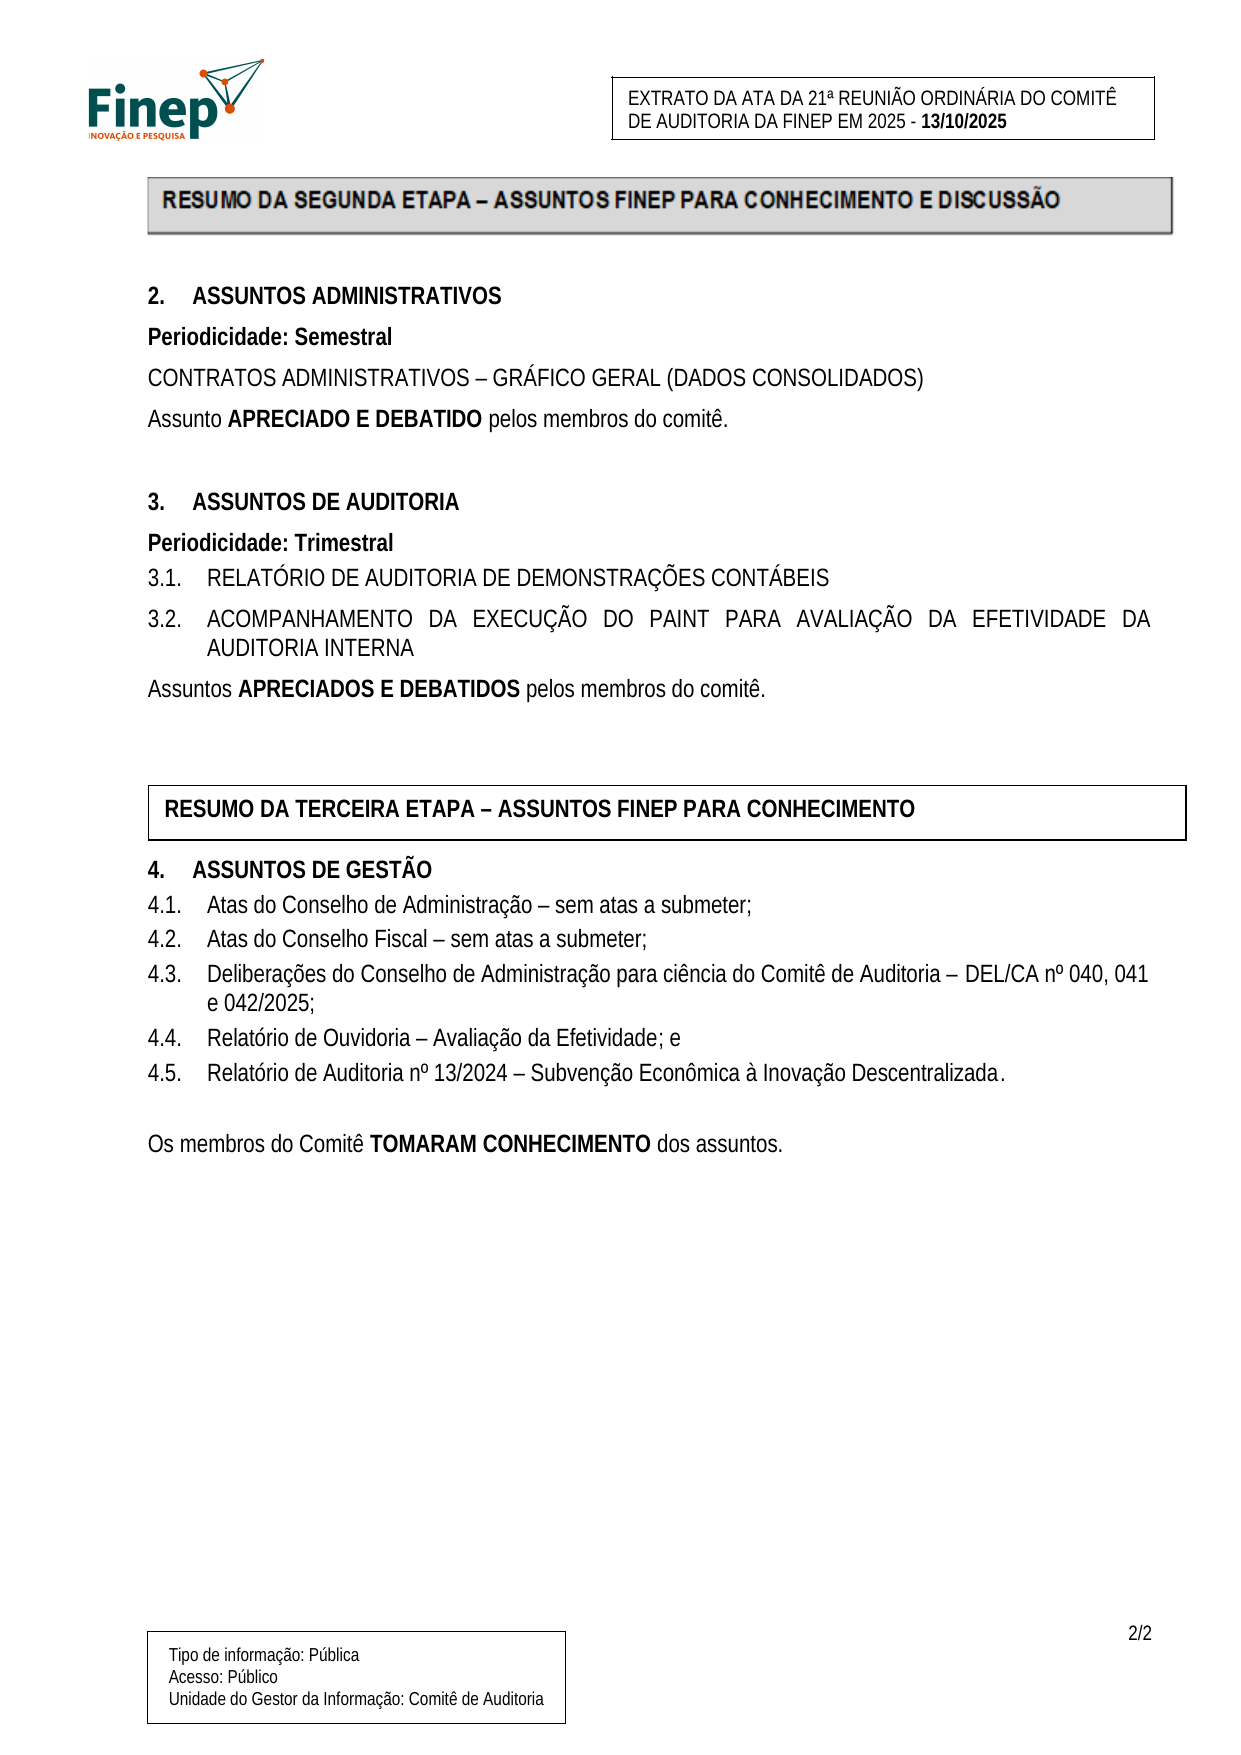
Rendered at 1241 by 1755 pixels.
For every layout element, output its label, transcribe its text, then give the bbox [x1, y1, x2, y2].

list ASSUNTOS DE GESTÃO [148, 855, 1152, 883]
list Periodicidade: Trimestral [148, 528, 1152, 557]
list Periodicidade: Semestral [148, 322, 1152, 351]
list ASSUNTOS ADMINISTRATIVOS [148, 281, 1152, 309]
text Assuntos APRECIADOS E DEBATIDOS pelos membros do comitê. [148, 674, 1152, 702]
list Relatório de Auditoria nº 13/2024 – Subvenção Econômica à Inovação Descentralizada. [148, 1058, 1152, 1086]
text Assunto APRECIADO E DEBATIDO pelos membros do comitê. [148, 404, 1152, 433]
text Os membros do Comitê TOMARAM CONHECIMENTO dos assuntos. [148, 1129, 1152, 1158]
list Atas do Conselho de Administração – sem atas a submeter; [148, 889, 1152, 918]
list Deliberações do Conselho de Administração para ciência do Comitê de Auditoria – DEL/CA nº 040, 041 e 042/2025; [148, 959, 1152, 1017]
list RELATÓRIO DE AUDITORIA DE DEMONSTRAÇÕES CONTÁBEIS [148, 563, 1152, 591]
list Relatório de Ouvidoria – Avaliação da Efetividade; e [148, 1023, 1152, 1052]
text CONTRATOS ADMINISTRATIVOS – GRÁFICO GERAL (DADOS CONSOLIDADOS) [148, 363, 1152, 392]
list ASSUNTOS DE AUDITORIA [148, 487, 1152, 515]
text RESUMO DA TERCEIRA ETAPA – ASSUNTOS FINEP PARA CONHECIMENTO [164, 794, 1170, 822]
list Atas do Conselho Fiscal – sem atas a submeter; [148, 924, 1152, 953]
list ACOMPANHAMENTO DA EXECUÇÃO DO PAINT PARA AVALIAÇÃO DA EFETIVIDADE DA AUDITORIA INTERNA [148, 604, 1152, 661]
